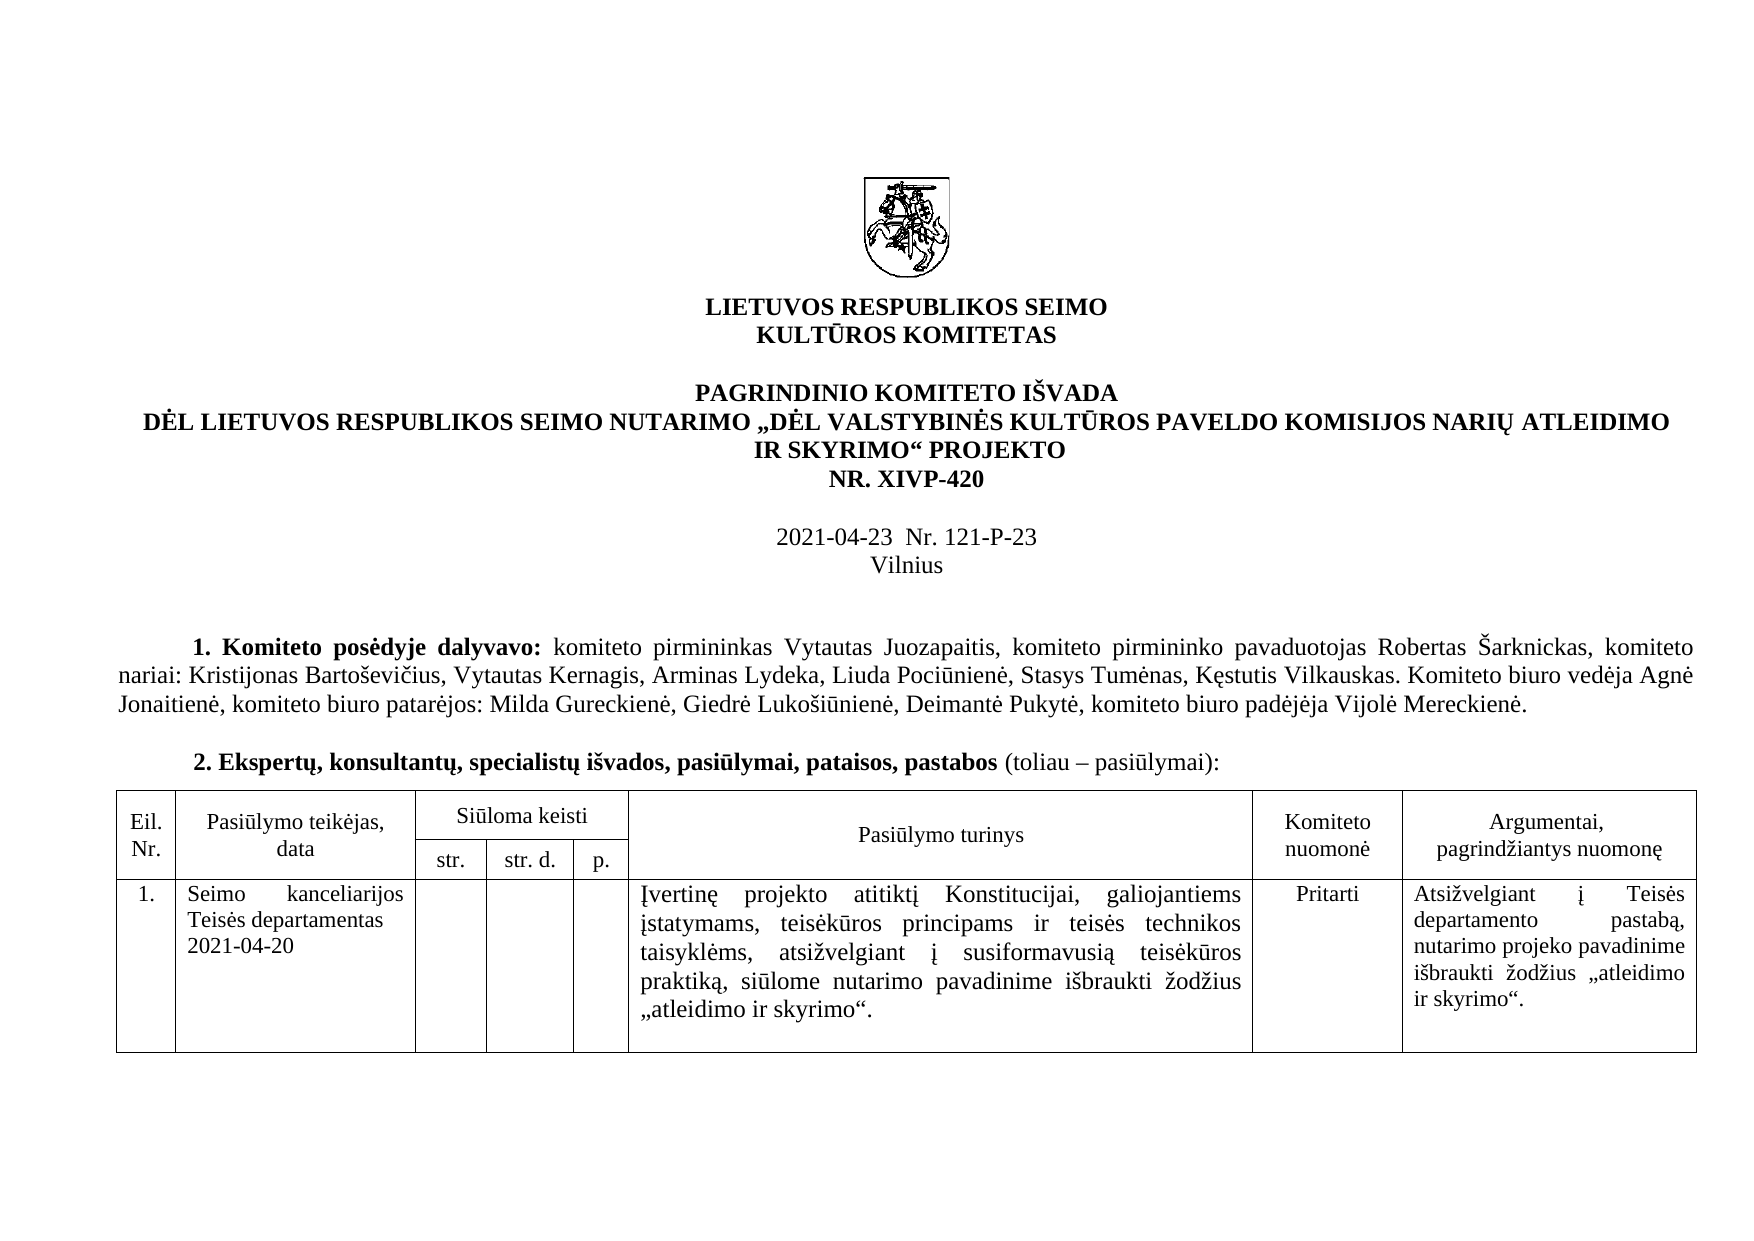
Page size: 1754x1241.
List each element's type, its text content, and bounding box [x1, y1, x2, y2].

text Kultūros komitetas [118, 320, 1695, 349]
text Vilnius [118, 550, 1695, 579]
text 1. Komiteto posėdyje dalyvavo: komiteto pirmininkas Vytautas Juozapaitis, komiteto pirmininko pavaduotojas Robertas Šarknickas, komiteto nariai: Kristijonas Bartoševičius, Vytautas Kernagis, Arminas Lydeka, Liuda Pociūnienė, Stasys Tumėnas, Kęstutis Vilkauskas. Komiteto biuro vedėja Agnė Jonaitienė, komiteto biuro patarėjos: Milda Gureckienė, Giedrė Lukošiūnienė, Deimantė Pukytė, komiteto biuro padėjėja Vijolė Mereckienė. [118, 632, 1695, 718]
table_cell [574, 880, 628, 1052]
table_cell Įvertinę projekto atitiktį Konstitucijai, galiojantiems įstatymams, teisėkūros principams ir teisės technikos taisyklėms, atsižvelgiant į susiformavusią teisėkūros praktiką, siūlome nutarimo pavadinime išbraukti žodžius „atleidimo ir skyrimo“. [629, 880, 1252, 1052]
text 2021-04-23 Nr. 121-P-23 [118, 522, 1695, 550]
table_cell [416, 880, 486, 1052]
table_header Komiteto nuomonė [1253, 791, 1402, 878]
text 2. Ekspertų, konsultantų, specialistų išvados, pasiūlymai, pataisos, pastabos (toliau – pasiūlymai): [118, 747, 1695, 776]
table_cell str. [416, 840, 486, 878]
table_cell [487, 880, 573, 1052]
table_cell Seimo kanceliarijos Teisės departamentas 2021-04-20 [176, 880, 415, 1052]
text PAGRINDINIO KOMITETO IŠVADA [118, 378, 1695, 407]
text Nr. XIvP-420 [118, 464, 1695, 493]
table_header Eil. Nr. [117, 791, 175, 878]
table_cell str. d. [487, 840, 573, 878]
text LIETUVOS RESPUBLIKOS SEIMO [118, 292, 1695, 320]
table_cell p. [574, 840, 628, 878]
table_cell 1. [117, 880, 175, 1052]
text DĖL LIETUVOS RESPUBLIKOS SEIMO NUTARIMO „DĖL VALSTYBINĖS KULTŪROS PAVELDO KOMISIJOS NARIŲ ATLEIDIMO [118, 407, 1695, 435]
table_cell Pritarti [1253, 880, 1402, 1052]
table_header Siūloma keisti [416, 791, 628, 839]
table_header Pasiūlymo turinys [629, 791, 1252, 878]
table_cell Atsižvelgiant į Teisės departamento pastabą, nutarimo projeko pavadinime išbraukti žodžius „atleidimo ir skyrimo“. [1403, 880, 1696, 1052]
table_header Pasiūlymo teikėjas, data [176, 791, 415, 878]
text IR SKYRIMO“ PROJEKTO [118, 435, 1695, 464]
table_header Argumentai, pagrindžiantys nuomonę [1403, 791, 1696, 878]
